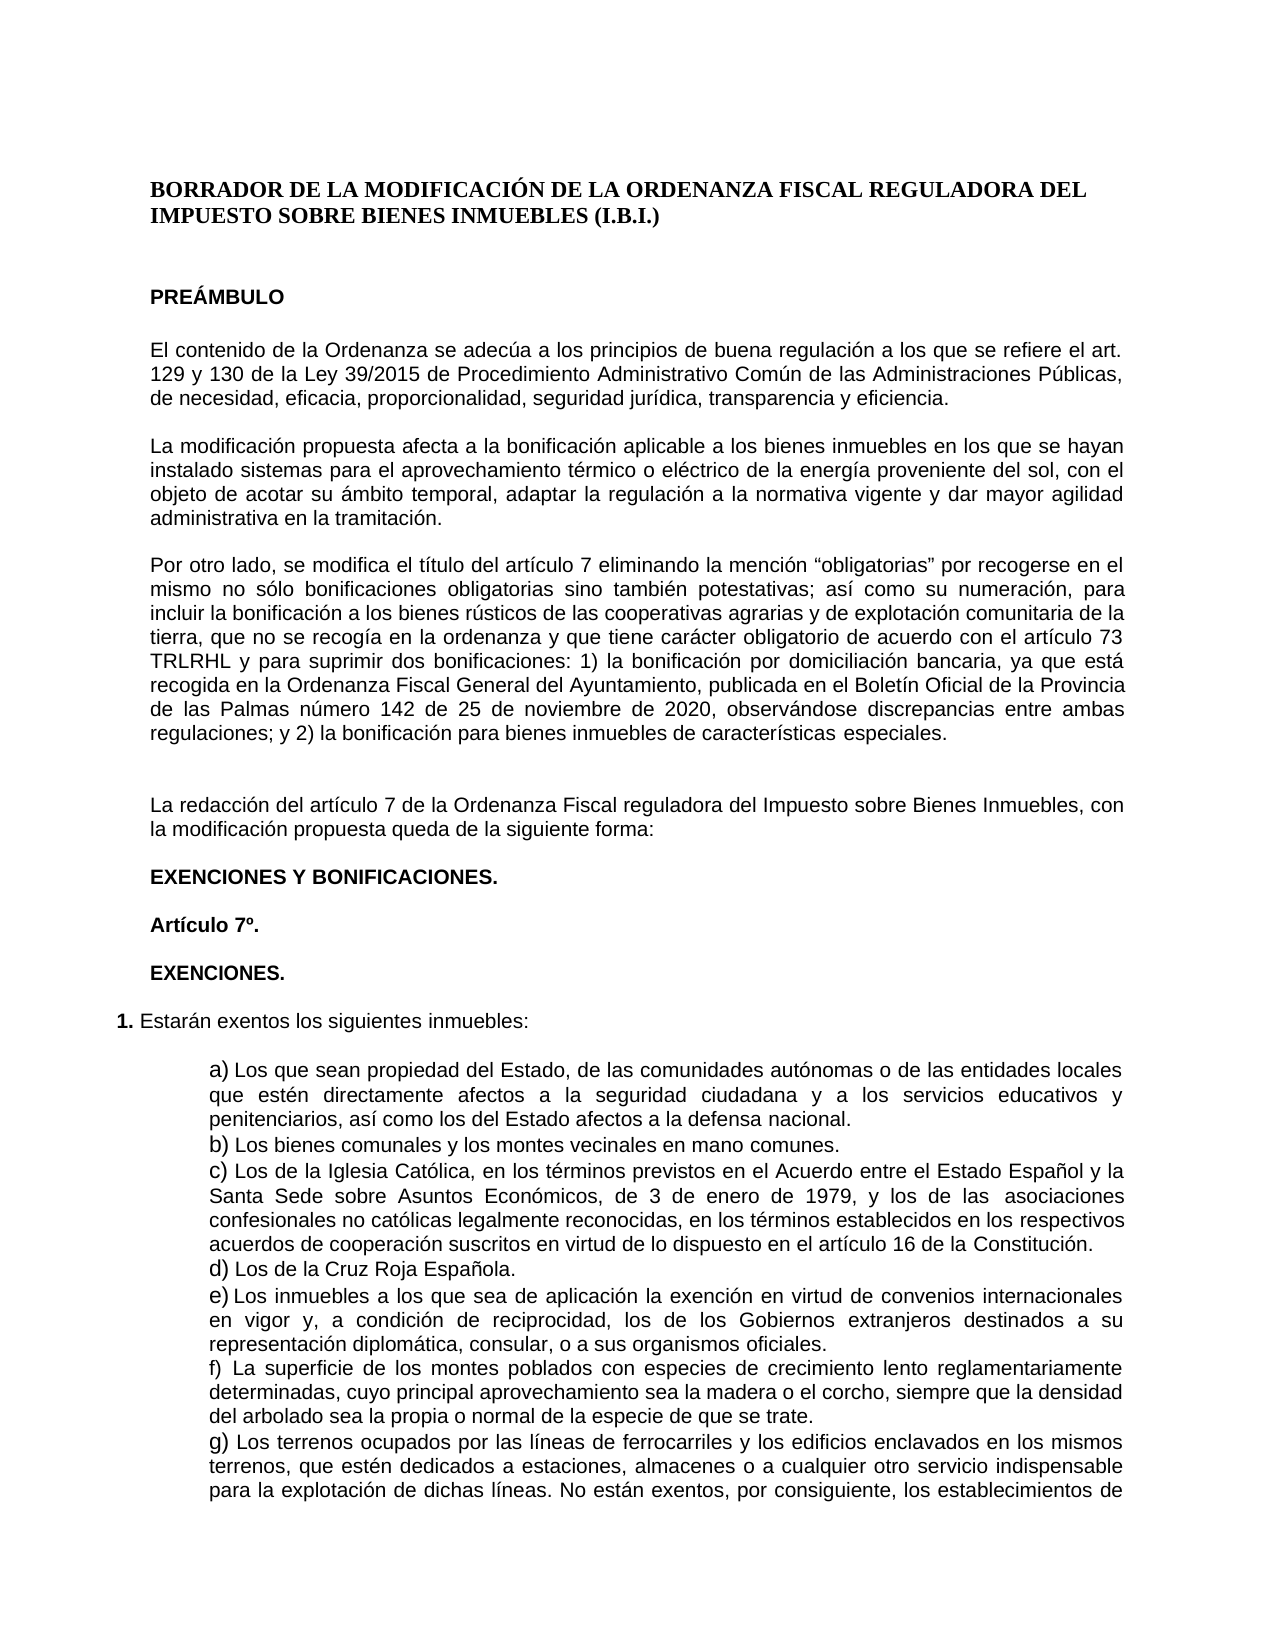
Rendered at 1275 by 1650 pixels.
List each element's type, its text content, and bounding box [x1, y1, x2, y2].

text La modificación propuesta afecta a la bonificación aplicable a los bienes inmuebles en los que se hayan instalado sistemas para el aprovechamiento térmico o eléctrico de la energía proveniente del sol, con el objeto de acotar su ámbito temporal, adaptar la regulación a la normativa vigente y dar mayor agilidad administrativa en la tramitación. [150, 433, 1125, 529]
list Los inmuebles a los que sea de aplicación la exención en virtud de convenios internacionales en vigor y, a condición de reciprocidad, los de los Gobiernos extranjeros destinados a su representación diplomática, consular, o a sus organismos oficiales. [209, 1282, 1124, 1356]
text Por otro lado, se modifica el título del artículo 7 eliminando la mención “obligatorias” por recogerse en el mismo no sólo bonificaciones obligatorias sino también potestativas; así como su numeración, para incluir la bonificación a los bienes rústicos de las cooperativas agrarias y de explotación comunitaria de la tierra, que no se recogía en la ordenanza y que tiene carácter obligatorio de acuerdo con el artículo 73 TRLRHL y para suprimir dos bonificaciones: 1) la bonificación por domiciliación bancaria, ya que está recogida en la Ordenanza Fiscal General del Ayuntamiento, publicada en el Boletín Oficial de la Provincia de las Palmas número 142 de 25 de noviembre de 2020, observándose discrepancias entre ambas regulaciones; y 2) la bonificación para bienes inmuebles de características especiales. [150, 553, 1126, 745]
list Los de la Iglesia Católica, en los términos previstos en el Acuerdo entre el Estado Español y la Santa Sede sobre Asuntos Económicos, de 3 de enero de 1979, y los de las asociaciones confesionales no católicas legalmente reconocidas, en los términos establecidos en los respectivos acuerdos de cooperación suscritos en virtud de lo dispuesto en el artículo 16 de la Constitución. [209, 1157, 1125, 1255]
list Los bienes comunales y los montes vecinales en mano comunes. [209, 1131, 1137, 1157]
list Estarán exentos los siguientes inmuebles: [116, 1008, 1137, 1032]
list La superficie de los montes poblados con especies de crecimiento lento reglamentariamente determinadas, cuyo principal aprovechamiento sea la madera o el corcho, siempre que la densidad del arbolado sea la propia o normal de la especie de que se trate. [209, 1356, 1124, 1428]
subtitle EXENCIONES Y BONIFICACIONES. [150, 865, 1137, 889]
list Los terrenos ocupados por las líneas de ferrocarriles y los edificios enclavados en los mismos terrenos, que estén dedicados a estaciones, almacenes o a cualquier otro servicio indispensable para la explotación de dichas líneas. No están exentos, por consiguiente, los establecimientos de [209, 1428, 1125, 1502]
text Artículo 7º. EXENCIONES. [150, 912, 393, 984]
text El contenido de la Ordenanza se adecúa a los principios de buena regulación a los que se refiere el art. 129 y 130 de la Ley 39/2015 de Procedimiento Administrativo Común de las Administraciones Públicas, de necesidad, eficacia, proporcionalidad, seguridad jurídica, transparencia y eficiencia. [150, 338, 1124, 409]
list Los que sean propiedad del Estado, de las comunidades autónomas o de las entidades locales que estén directamente afectos a la seguridad ciudadana y a los servicios educativos y penitenciarios, así como los del Estado afectos a la defensa nacional. [209, 1056, 1124, 1131]
list Los de la Cruz Roja Española. [209, 1255, 1137, 1282]
text La redacción del artículo 7 de la Ordenanza Fiscal reguladora del Impuesto sobre Bienes Inmuebles, con la modificación propuesta queda de la siguiente forma: [150, 793, 1126, 841]
text BORRADOR DE LA MODIFICACIÓN DE LA ORDENANZA FISCAL REGULADORA DEL IMPUESTO SOBRE BIENES INMUEBLES (I.B.I.) [150, 176, 1137, 229]
subtitle PREÁMBULO [150, 285, 1137, 309]
